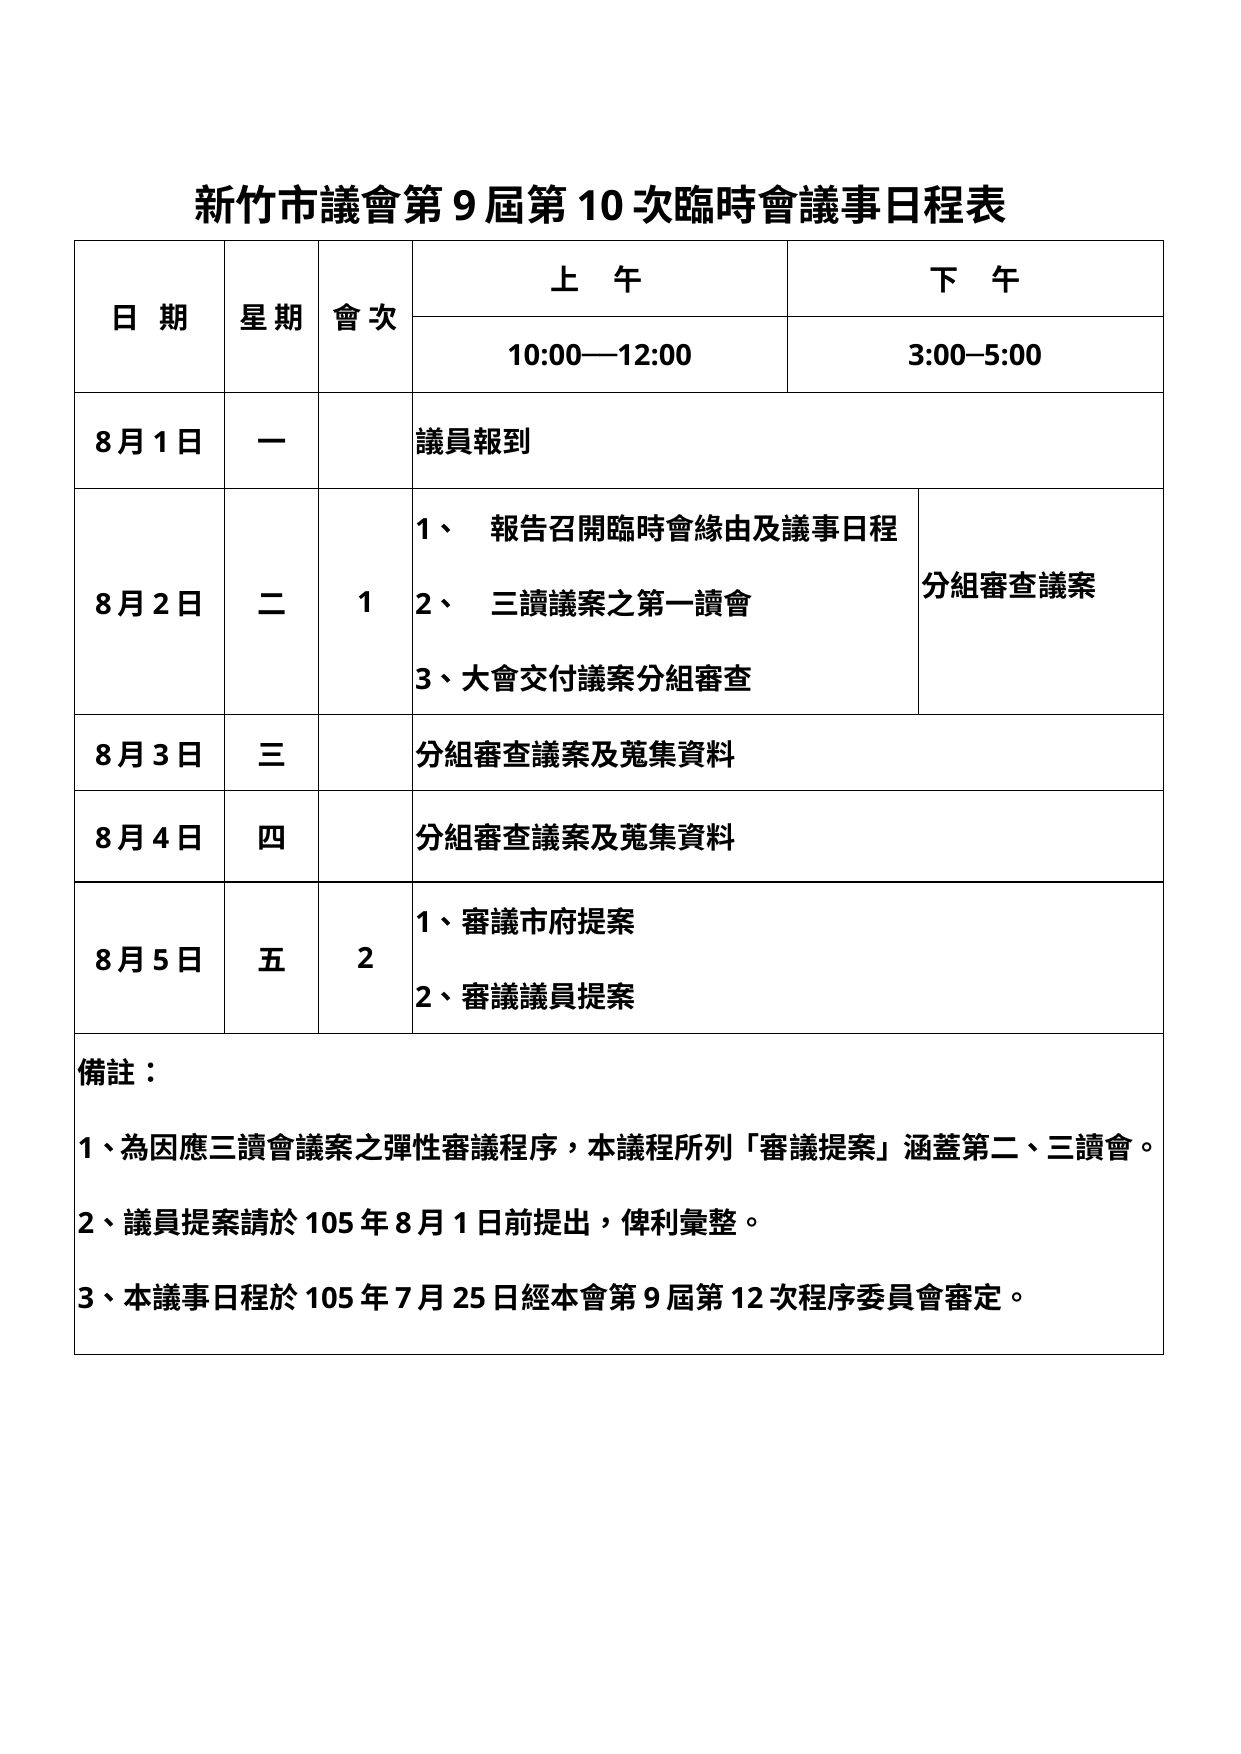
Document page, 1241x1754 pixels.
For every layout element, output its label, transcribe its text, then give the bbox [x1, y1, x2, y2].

table_cell 一 [225, 393, 318, 488]
table_cell 1 [319, 489, 412, 714]
text 新竹市議會第9屆第10次臨時會議事日程表 [131, 164, 1144, 239]
table_header 下 午 [788, 241, 1163, 316]
table_cell 備註： 1、為因應三讀會議案之彈性審議程序，本議程所列「審議提案」涵蓋第二、三讀會。 2、議員提案請於105年8月1日前提出，俾利彙整。 3、本議事日程於105年7月25日經本會第9屆第12次程序委員會審定。 [75, 1034, 1163, 1354]
table_cell 報告召開臨時會緣由及議事日程 三讀議案之第一讀會 3、大會交付議案分組審查 [413, 489, 918, 714]
table_header 星 期 [225, 241, 318, 392]
table_cell 8月3日 [75, 715, 224, 790]
table_cell 分組審查議案及蒐集資料 [413, 791, 1163, 881]
table_cell 8月2日 [75, 489, 224, 714]
table_cell 2 [319, 883, 412, 1032]
table_cell [319, 715, 412, 790]
table_cell 議員報到 [413, 393, 1163, 488]
table_cell 三 [225, 715, 318, 790]
table_cell 二 [225, 489, 318, 714]
table_cell 分組審查議案及蒐集資料 [413, 715, 1163, 790]
table_header 會 次 [319, 241, 412, 392]
table_cell [319, 393, 412, 488]
table_cell 10:00──12:00 [413, 317, 787, 392]
table_cell 1、審議市府提案 2、審議議員提案 [413, 883, 1163, 1032]
table_cell 8月1日 [75, 393, 224, 488]
table_cell 8月4日 [75, 791, 224, 881]
table_cell 8月5日 [75, 883, 224, 1032]
table_header 日 期 [75, 241, 224, 392]
table_cell 分組審查議案 [919, 489, 1163, 714]
table_cell [319, 791, 412, 881]
table_header 上 午 [413, 241, 787, 316]
table_cell 四 [225, 791, 318, 881]
table_cell 3:00─5:00 [788, 317, 1163, 392]
table_cell 五 [225, 883, 318, 1032]
